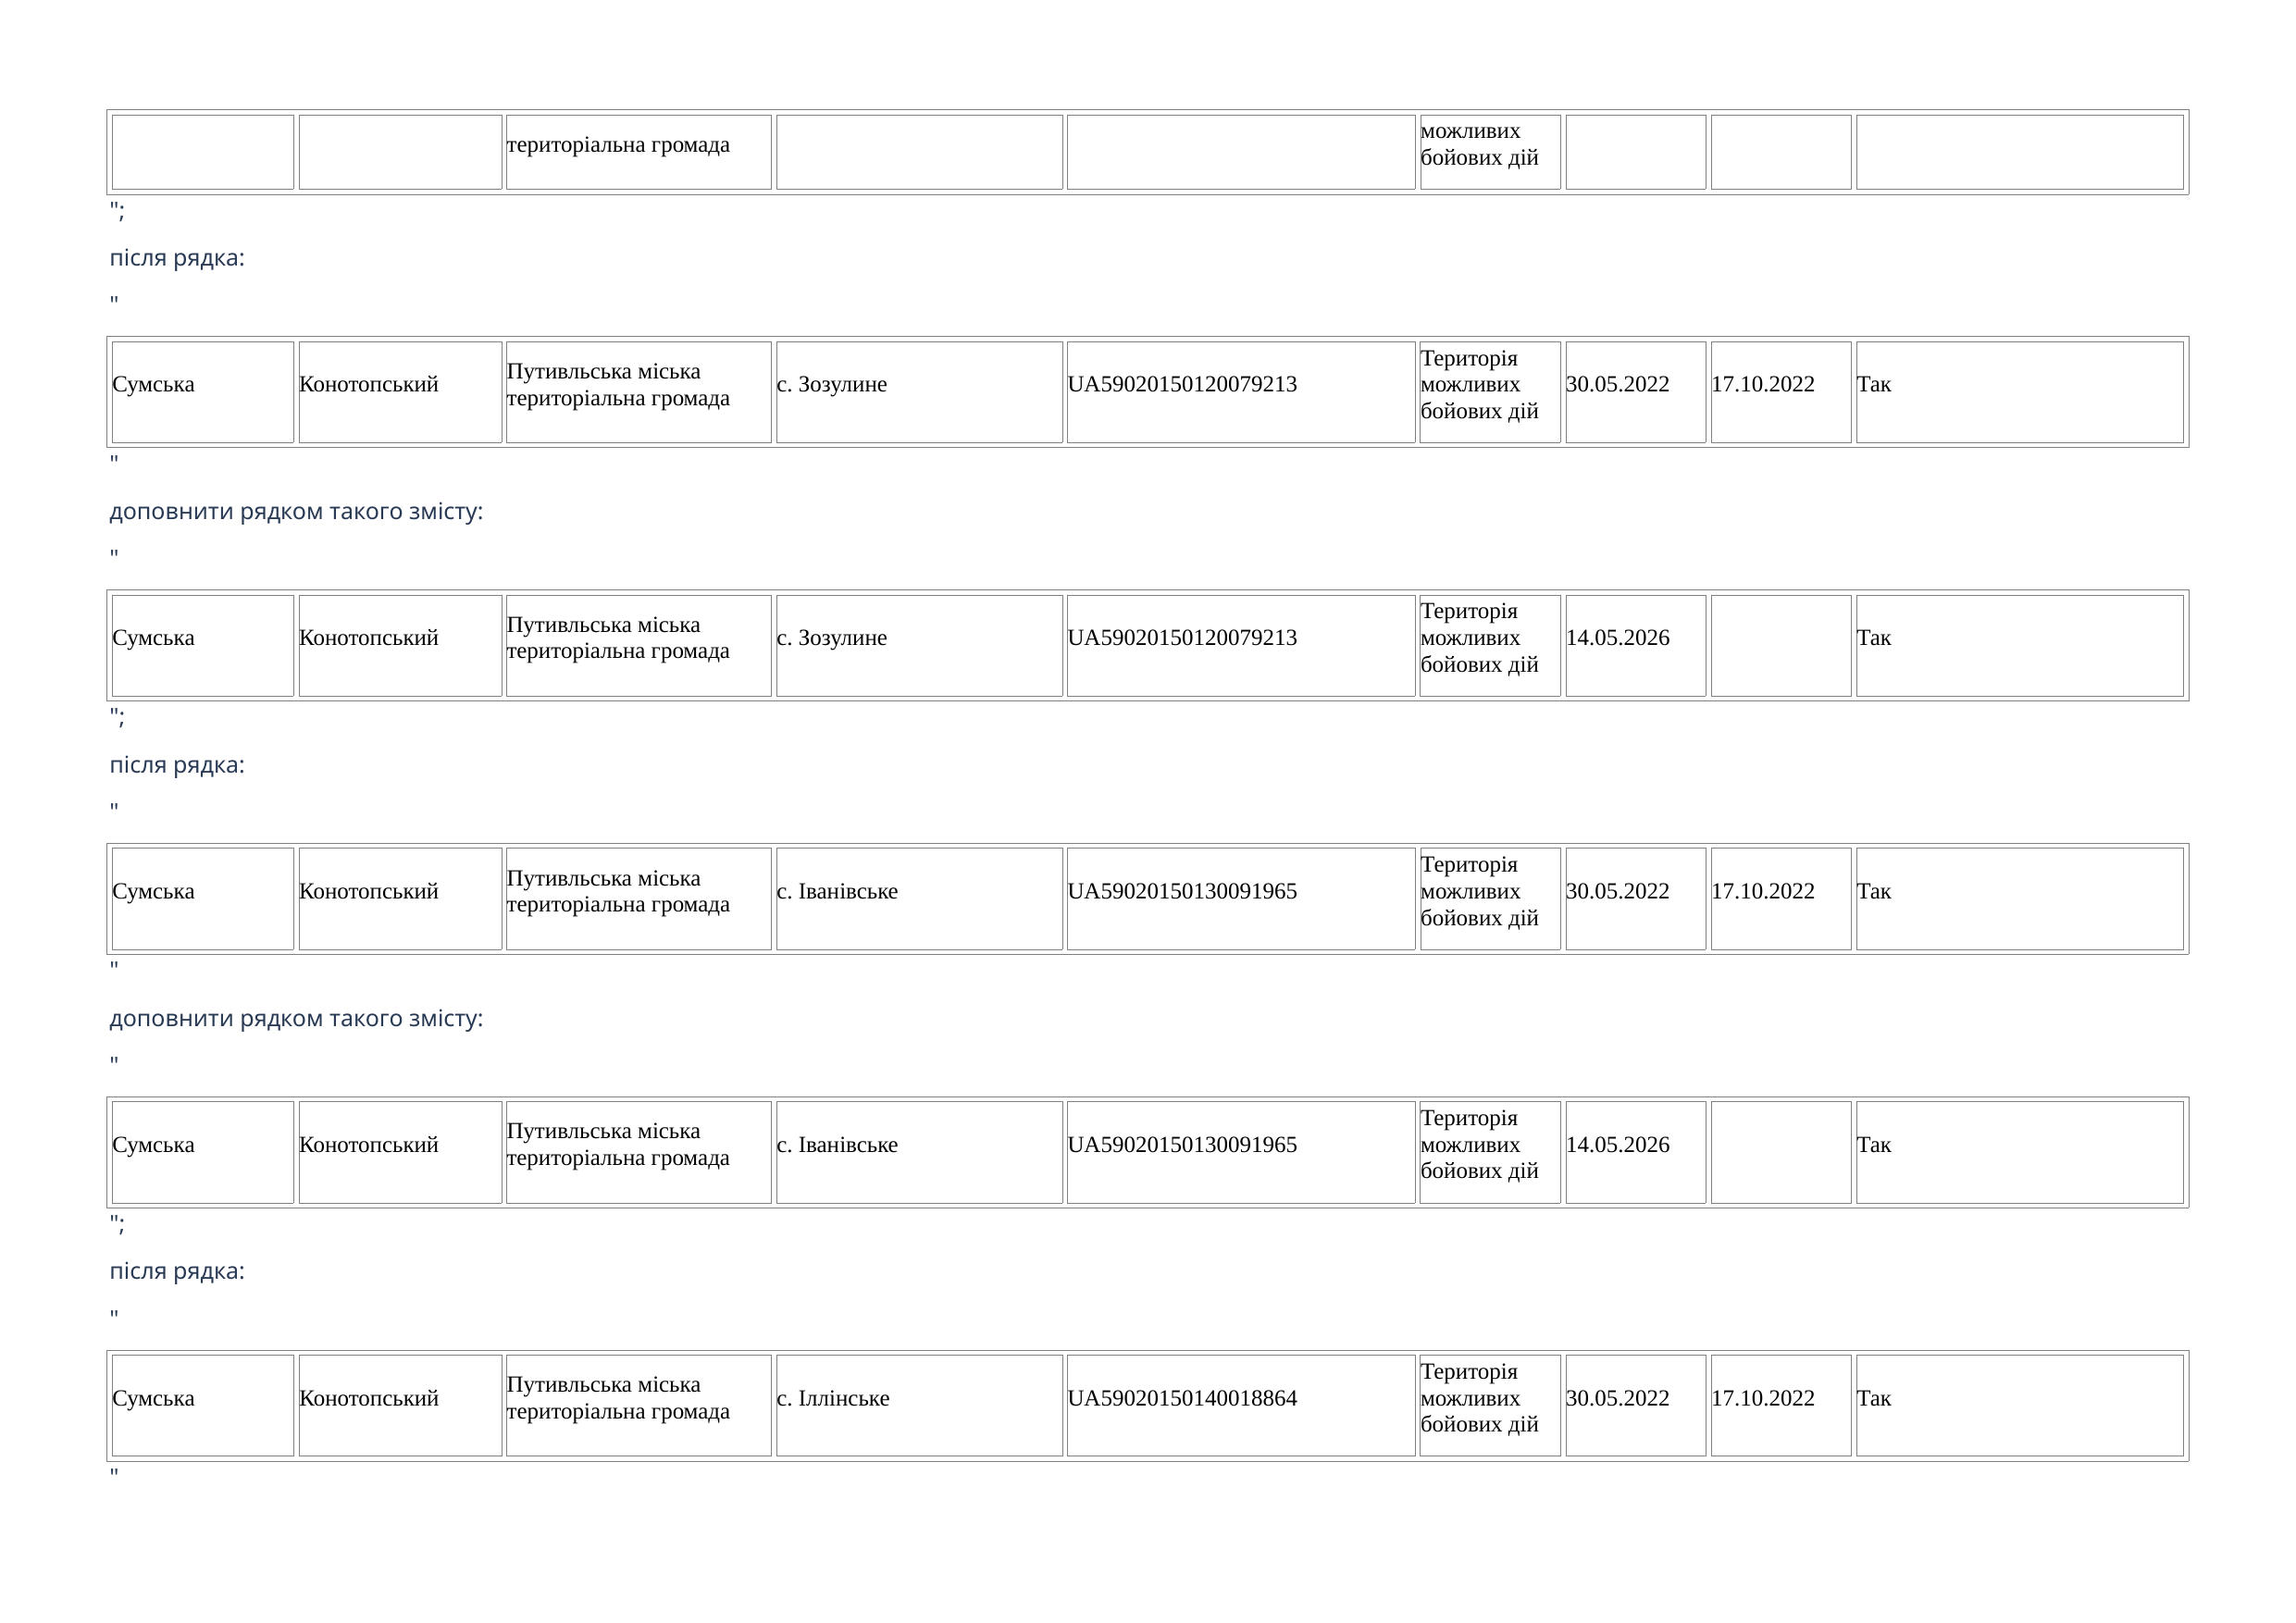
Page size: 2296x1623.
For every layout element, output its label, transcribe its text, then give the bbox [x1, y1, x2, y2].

table_header 14.05.2026 [1563, 590, 1708, 696]
table_header [296, 110, 503, 189]
table_header Путивльська міська територіальна громада [504, 337, 774, 442]
table_header Конотопський [296, 1097, 503, 1202]
table_header 14.05.2026 [1563, 1097, 1708, 1202]
table_header Так [1854, 1351, 2186, 1456]
table_header [1708, 1097, 1854, 1202]
table_header с. Зозулине [774, 337, 1064, 442]
table_header Конотопський [296, 1351, 503, 1456]
table_header 30.05.2022 [1563, 1351, 1708, 1456]
table_header [1708, 590, 1854, 696]
table_header с. Зозулине [774, 590, 1064, 696]
text доповнити рядком такого змісту: [109, 1001, 2186, 1033]
table_header с. Іванівське [774, 844, 1064, 949]
table_header [109, 110, 296, 189]
text " [109, 1462, 2186, 1493]
table_header 17.10.2022 [1708, 1351, 1854, 1456]
table_header можливих бойових дій [1418, 110, 1563, 189]
text " [109, 542, 2186, 574]
table_header Так [1854, 590, 2186, 696]
table_header Територія можливих бойових дій [1418, 1351, 1563, 1456]
text доповнити рядком такого змісту: [109, 494, 2186, 527]
table_header 30.05.2022 [1563, 844, 1708, 949]
table_header с. Іванівське [774, 1097, 1064, 1202]
table_header Сумська [109, 590, 296, 696]
table_header [1712, 116, 1851, 189]
text " [109, 1302, 2186, 1333]
text "; [109, 701, 2186, 732]
text " [109, 796, 2186, 827]
table_header [1064, 110, 1418, 189]
table_header Путивльська міська територіальна громада [503, 1097, 774, 1202]
table_header Путивльська міська територіальна громада [503, 590, 774, 696]
text після рядка: [109, 1255, 2186, 1286]
table_header Конотопський [296, 844, 503, 949]
table_header UA59020150120079213 [1064, 337, 1418, 442]
table_header 17.10.2022 [1708, 337, 1854, 442]
table_header [1563, 110, 1708, 189]
table_header 30.05.2022 [1563, 337, 1708, 442]
table_header [1712, 1102, 1851, 1202]
text " [109, 955, 2186, 985]
table_header Путивльська міська територіальна громада [504, 1351, 774, 1456]
text " [109, 289, 2186, 320]
table_header [774, 110, 1064, 189]
table_header UA59020150130091965 [1064, 844, 1418, 949]
text " [109, 1048, 2186, 1081]
table_header Конотопський [296, 590, 503, 696]
table_header Сумська [109, 1097, 296, 1202]
table_header Путивльська міська територіальна громада [504, 844, 774, 949]
table_header 17.10.2022 [1708, 844, 1854, 949]
text " [109, 448, 2186, 478]
table_header [1854, 110, 2186, 189]
table_header UA59020150130091965 [1064, 1097, 1418, 1202]
table_header Сумська [109, 1351, 296, 1456]
table_header Територія можливих бойових дій [1418, 337, 1563, 442]
table_header Так [1854, 844, 2186, 949]
table_header Конотопський [296, 337, 503, 442]
table_header Територія можливих бойових дій [1418, 1097, 1563, 1202]
table_header Територія можливих бойових дій [1418, 590, 1563, 696]
table_header Сумська [109, 337, 296, 442]
table_header Так [1854, 1097, 2186, 1202]
table_header [1708, 110, 1854, 189]
table_header Так [1854, 337, 2186, 442]
table_header Сумська [109, 844, 296, 949]
table_header територіальна громада [504, 110, 774, 189]
text "; [109, 195, 2186, 225]
table_header с. Іллінське [774, 1351, 1064, 1456]
text після рядка: [109, 748, 2186, 779]
table_header [1712, 596, 1851, 696]
table_header Територія можливих бойових дій [1418, 844, 1563, 949]
table_header UA59020150140018864 [1064, 1351, 1418, 1456]
text "; [109, 1208, 2186, 1239]
table_header UA59020150120079213 [1064, 590, 1418, 696]
text після рядка: [109, 242, 2186, 273]
